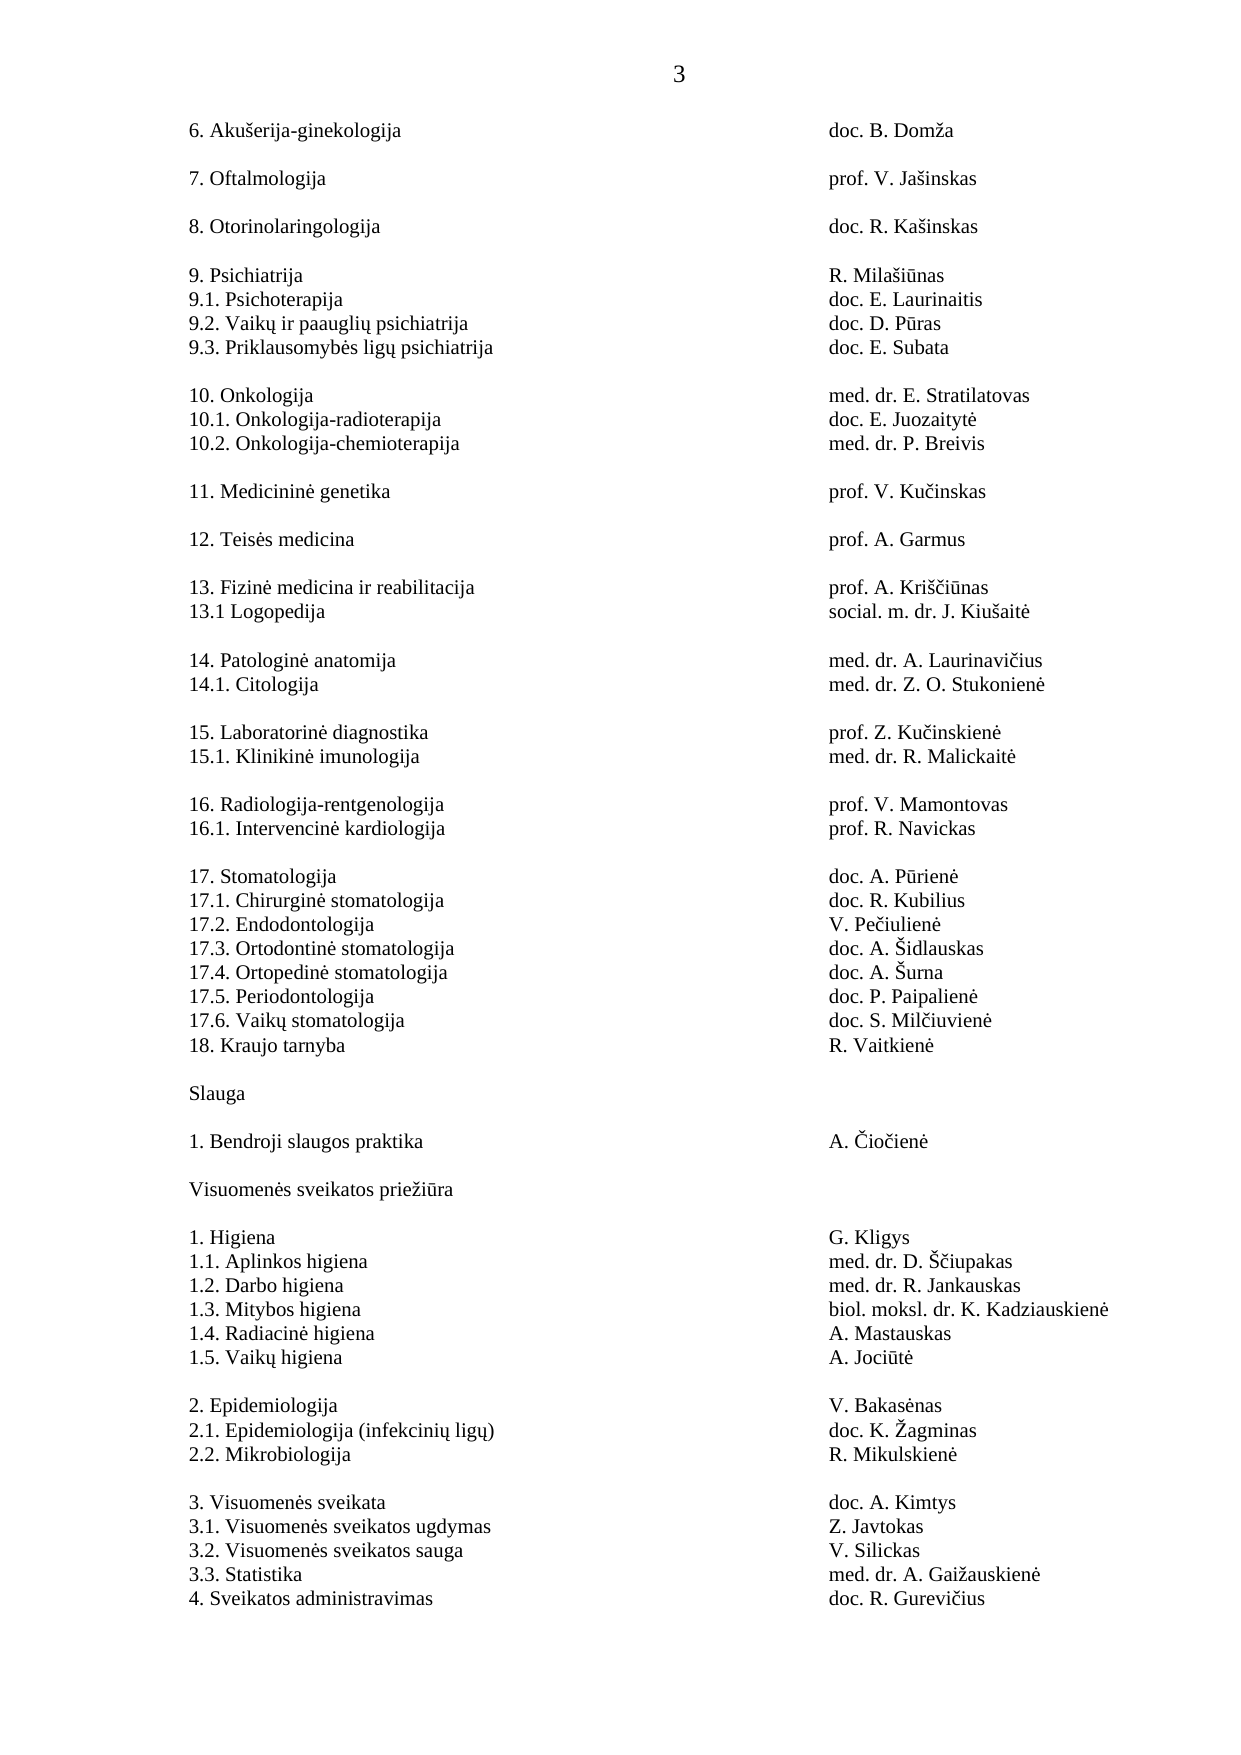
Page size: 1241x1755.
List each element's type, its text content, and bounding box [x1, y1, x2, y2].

table_cell 7. Oftalmologija [177, 166, 817, 190]
table_cell med. dr. D. Ščiupakas [818, 1249, 1181, 1273]
table_cell 1. Bendroji slaugos praktika [177, 1129, 817, 1153]
table_cell G. Kligys [818, 1225, 1181, 1249]
table_cell 17.3. Ortodontinė stomatologija [177, 936, 817, 960]
table_cell 8. Otorinolaringologija [177, 214, 817, 238]
table_cell doc. K. Žagminas [818, 1418, 1181, 1442]
table_cell med. dr. R. Malickaitė [818, 744, 1181, 768]
table_cell 1.2. Darbo higiena [177, 1273, 817, 1297]
table_cell 3.3. Statistika [177, 1562, 817, 1586]
table_cell 1.4. Radiacinė higiena [177, 1321, 817, 1345]
table_cell 17.2. Endodontologija [177, 912, 817, 936]
table_cell Slauga [177, 1081, 817, 1105]
table_cell 10.1. Onkologija-radioterapija [177, 407, 817, 431]
table_cell 17. Stomatologija [177, 864, 817, 888]
table_cell 1.3. Mitybos higiena [177, 1297, 817, 1321]
table_cell 3. Visuomenės sveikata [177, 1490, 817, 1514]
table_cell A. Jociūtė [818, 1345, 1181, 1369]
table_cell 14. Patologinė anatomija [177, 648, 817, 672]
table_cell [177, 239, 1181, 262]
table_cell 16.1. Intervencinė kardiologija [177, 816, 817, 840]
table_cell med. dr. A. Laurinavičius [818, 648, 1181, 672]
table_cell 9.2. Vaikų ir paauglių psichiatrija [177, 311, 817, 335]
table_cell med. dr. R. Jankauskas [818, 1273, 1181, 1297]
table_cell 17.4. Ortopedinė stomatologija [177, 960, 817, 984]
table_cell prof. V. Mamontovas [818, 792, 1181, 816]
table_cell 9. Psichiatrija [177, 263, 817, 287]
table_cell doc. A. Kimtys [818, 1490, 1181, 1514]
table_cell 12. Teisės medicina [177, 527, 817, 551]
table_cell med. dr. P. Breivis [818, 431, 1181, 455]
table_cell Visuomenės sveikatos priežiūra [177, 1177, 817, 1201]
table_cell 1.1. Aplinkos higiena [177, 1249, 817, 1273]
table_cell [177, 503, 1181, 527]
table_cell 6. Akušerija-ginekologija [177, 118, 817, 142]
table_cell doc. R. Kašinskas [818, 214, 1181, 238]
table_cell prof. Z. Kučinskienė [818, 720, 1181, 744]
table_cell doc. D. Pūras [818, 311, 1181, 335]
table_cell [177, 1369, 1181, 1393]
table_cell 13. Fizinė medicina ir reabilitacija 13.1 Logopedija [177, 575, 817, 623]
table_cell 2.1. Epidemiologija (infekcinių ligų) [177, 1418, 817, 1442]
table_cell 15. Laboratorinė diagnostika [177, 720, 817, 744]
table_cell [177, 190, 1181, 214]
table_cell 9.3. Priklausomybės ligų psichiatrija [177, 335, 817, 359]
table_cell doc. A. Šurna [818, 960, 1181, 984]
table_cell doc. R. Kubilius [818, 888, 1181, 912]
table_cell [177, 624, 1181, 647]
table_cell doc. B. Domža [818, 118, 1181, 142]
table_cell 15.1. Klinikinė imunologija [177, 744, 817, 768]
table_cell doc. E. Laurinaitis [818, 287, 1181, 311]
table_cell 1. Higiena [177, 1225, 817, 1249]
table_cell 4. Sveikatos administravimas [177, 1586, 817, 1610]
table_cell 10. Onkologija [177, 383, 817, 407]
table_cell [177, 768, 1181, 792]
table_cell [177, 1105, 1181, 1129]
table_cell [177, 696, 1181, 720]
table_cell [177, 1466, 1181, 1490]
table_cell 3.1. Visuomenės sveikatos ugdymas [177, 1514, 817, 1538]
table_cell med. dr. E. Stratilatovas [818, 383, 1181, 407]
table_cell doc. E. Subata [818, 335, 1181, 359]
table_cell 11. Medicininė genetika [177, 479, 817, 503]
table_cell R. Mikulskienė [818, 1442, 1181, 1466]
table_cell med. dr. Z. O. Stukonienė [818, 672, 1181, 696]
table_cell A. Čiočienė [818, 1129, 1181, 1153]
table_cell [818, 1081, 1181, 1105]
table_cell [177, 1201, 1181, 1225]
table_cell [177, 359, 1181, 383]
table_cell doc. R. Gurevičius [818, 1586, 1181, 1610]
table_cell Z. Javtokas [818, 1514, 1181, 1538]
table_cell doc. A. Šidlauskas [818, 936, 1181, 960]
table_cell 10.2. Onkologija-chemioterapija [177, 431, 817, 455]
table_cell 17.1. Chirurginė stomatologija [177, 888, 817, 912]
table_cell 2.2. Mikrobiologija [177, 1442, 817, 1466]
table_cell 16. Radiologija-rentgenologija [177, 792, 817, 816]
table_cell prof. V. Jašinskas [818, 166, 1181, 190]
table_cell [177, 551, 1181, 575]
table_cell [177, 1057, 1181, 1081]
table_cell [818, 1177, 1181, 1201]
table_cell doc. P. Paipalienė [818, 984, 1181, 1008]
table_cell 17.6. Vaikų stomatologija 18. Kraujo tarnyba [177, 1009, 817, 1057]
table_cell 3.2. Visuomenės sveikatos sauga [177, 1538, 817, 1562]
table_cell [177, 840, 1181, 864]
table_cell A. Mastauskas [818, 1321, 1181, 1345]
table_cell 14.1. Citologija [177, 672, 817, 696]
table_cell 17.5. Periodontologija [177, 984, 817, 1008]
table_cell 1.5. Vaikų higiena [177, 1345, 817, 1369]
table_cell [177, 455, 1181, 479]
table_cell prof. V. Kučinskas [818, 479, 1181, 503]
table_cell V. Pečiulienė [818, 912, 1181, 936]
table_cell 9.1. Psichoterapija [177, 287, 817, 311]
table_cell prof. R. Navickas [818, 816, 1181, 840]
table_cell doc. A. Pūrienė [818, 864, 1181, 888]
table_cell R. Milašiūnas [818, 263, 1181, 287]
table_cell [177, 142, 1181, 166]
table_cell prof. A. Garmus [818, 527, 1181, 551]
table_cell V. Bakasėnas [818, 1394, 1181, 1417]
table_cell med. dr. A. Gaižauskienė [818, 1562, 1181, 1586]
table_cell prof. A. Kriščiūnas social. m. dr. J. Kiušaitė [818, 575, 1181, 623]
table_cell doc. E. Juozaitytė [818, 407, 1181, 431]
table_cell 2. Epidemiologija [177, 1394, 817, 1417]
table_cell V. Silickas [818, 1538, 1181, 1562]
table_cell [177, 1153, 1181, 1177]
table_cell doc. S. Milčiuvienė R. Vaitkienė [818, 1009, 1181, 1057]
table_cell biol. moksl. dr. K. Kadziauskienė [818, 1297, 1181, 1321]
